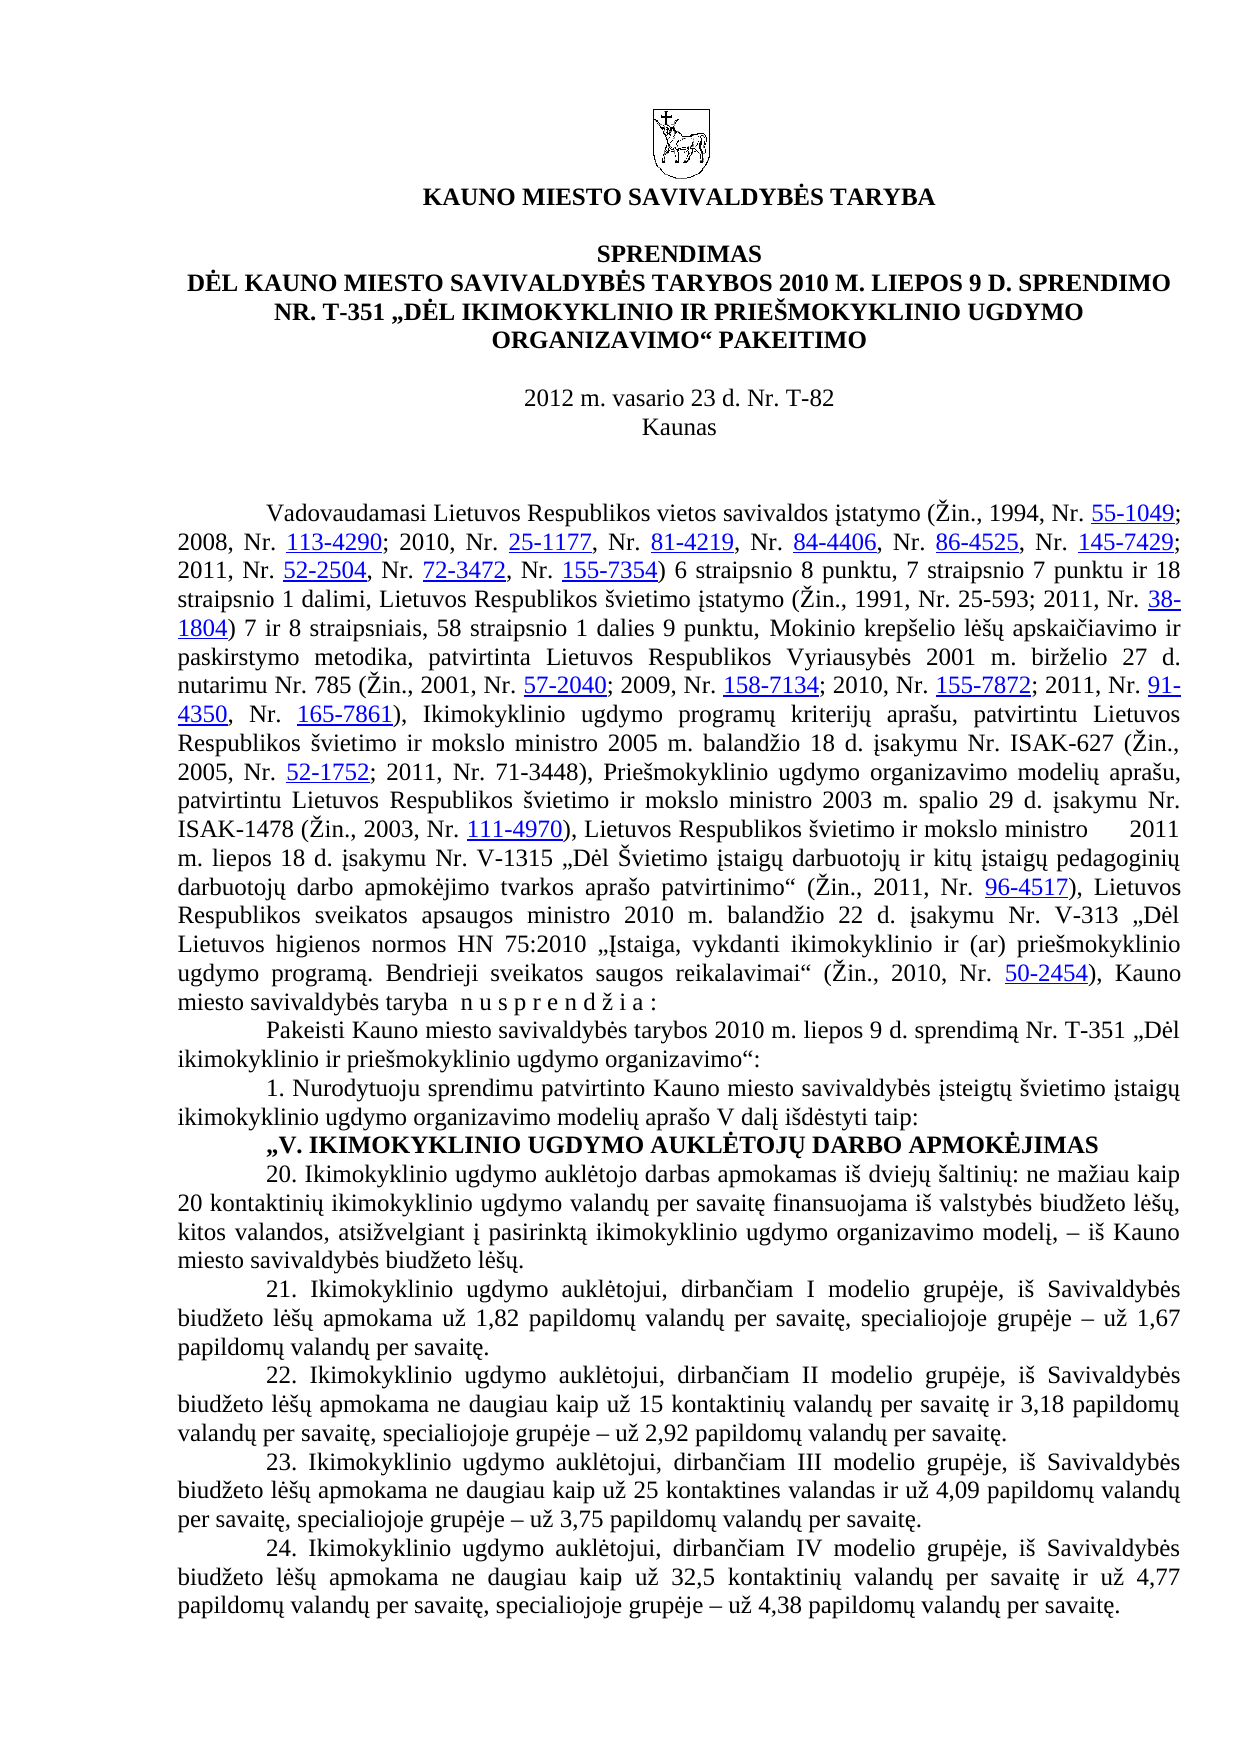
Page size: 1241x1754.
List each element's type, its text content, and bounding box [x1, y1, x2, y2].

text Kaunas [177, 412, 1181, 440]
text 24. Ikimokyklinio ugdymo auklėtojui, dirbančiam IV modelio grupėje, iš Savivaldybės biudžeto lėšų apmokama ne daugiau kaip už 32,5 kontaktinių valandų per savaitę ir už 4,77 papildomų valandų per savaitę, specialiojoje grupėje – už 4,38 papildomų valandų per savaitę. [177, 1533, 1181, 1619]
text DĖL KAUNO MIESTO SAVIVALDYBĖS TARYBOS 2010 M. LIEPOS 9 D. SPRENDIMO NR. T-351 „DĖL IKIMOKYKLINIO IR PRIEŠMOKYKLINIO UGDYMO ORGANIZAVIMO“ PAKEITIMO [177, 268, 1181, 354]
text 20. Ikimokyklinio ugdymo auklėtojo darbas apmokamas iš dviejų šaltinių: ne mažiau kaip 20 kontaktinių ikimokyklinio ugdymo valandų per savaitę finansuojama iš valstybės biudžeto lėšų, kitos valandos, atsižvelgiant į pasirinktą ikimokyklinio ugdymo organizavimo modelį, – iš Kauno miesto savivaldybės biudžeto lėšų. [177, 1159, 1181, 1274]
text 22. Ikimokyklinio ugdymo auklėtojui, dirbančiam II modelio grupėje, iš Savivaldybės biudžeto lėšų apmokama ne daugiau kaip už 15 kontaktinių valandų per savaitę ir 3,18 papildomų valandų per savaitę, specialiojoje grupėje – už 2,92 papildomų valandų per savaitę. [177, 1360, 1181, 1447]
text 21. Ikimokyklinio ugdymo auklėtojui, dirbančiam I modelio grupėje, iš Savivaldybės biudžeto lėšų apmokama už 1,82 papildomų valandų per savaitę, specialiojoje grupėje – už 1,67 papildomų valandų per savaitę. [177, 1274, 1181, 1360]
text „V. IKIMOKYKLINIO UGDYMO AUKLĖTOJŲ DARBO APMOKĖJIMAS [177, 1130, 1181, 1159]
text Vadovaudamasi Lietuvos Respublikos vietos savivaldos įstatymo (Žin., 1994, Nr. 55-1049; 2008, Nr. 113-4290; 2010, Nr. 25-1177, Nr. 81-4219, Nr. 84-4406, Nr. 86-4525, Nr. 145-7429; 2011, Nr. 52-2504, Nr. 72-3472, Nr. 155-7354) 6 straipsnio 8 punktu, 7 straipsnio 7 punktu ir 18 straipsnio 1 dalimi, Lietuvos Respublikos švietimo įstatymo (Žin., 1991, Nr. 25-593; 2011, Nr. 38-1804) 7 ir 8 straipsniais, 58 straipsnio 1 dalies 9 punktu, Mokinio krepšelio lėšų apskaičiavimo ir paskirstymo metodika, patvirtinta Lietuvos Respublikos Vyriausybės 2001 m. birželio 27 d. nutarimu Nr. 785 (Žin., 2001, Nr. 57-2040; 2009, Nr. 158-7134; 2010, Nr. 155-7872; 2011, Nr. 91-4350, Nr. 165-7861), Ikimokyklinio ugdymo programų kriterijų aprašu, patvirtintu Lietuvos Respublikos švietimo ir mokslo ministro 2005 m. balandžio 18 d. įsakymu Nr. ISAK-627 (Žin., 2005, Nr. 52-1752; 2011, Nr. 71-3448), Priešmokyklinio ugdymo organizavimo modelių aprašu, patvirtintu Lietuvos Respublikos švietimo ir mokslo ministro 2003 m. spalio 29 d. įsakymu Nr. ISAK-1478 (Žin., 2003, Nr. 111-4970), Lietuvos Respublikos švietimo ir mokslo ministro 2011 m. liepos 18 d. įsakymu Nr. V-1315 „Dėl Švietimo įstaigų darbuotojų ir kitų įstaigų pedagoginių darbuotojų darbo apmokėjimo tvarkos aprašo patvirtinimo“ (Žin., 2011, Nr. 96-4517), Lietuvos Respublikos sveikatos apsaugos ministro 2010 m. balandžio 22 d. įsakymu Nr. V-313 „Dėl Lietuvos higienos normos HN 75:2010 „Įstaiga, vykdanti ikimokyklinio ir (ar) priešmokyklinio ugdymo programą. Bendrieji sveikatos saugos reikalavimai“ (Žin., 2010, Nr. 50-2454), Kauno miesto savivaldybės taryba nusprendžia: [177, 498, 1181, 1015]
text KAUNO MIESTO SAVIVALDYBĖS TARYBA [177, 182, 1181, 210]
text 23. Ikimokyklinio ugdymo auklėtojui, dirbančiam III modelio grupėje, iš Savivaldybės biudžeto lėšų apmokama ne daugiau kaip už 25 kontaktines valandas ir už 4,09 papildomų valandų per savaitę, specialiojoje grupėje – už 3,75 papildomų valandų per savaitę. [177, 1447, 1181, 1533]
text 1. Nurodytuoju sprendimu patvirtinto Kauno miesto savivaldybės įsteigtų švietimo įstaigų ikimokyklinio ugdymo organizavimo modelių aprašo V dalį išdėstyti taip: [177, 1073, 1181, 1130]
text SPRENDIMAS [177, 239, 1181, 268]
text 2012 m. vasario 23 d. Nr. T-82 [177, 383, 1181, 412]
text Pakeisti Kauno miesto savivaldybės tarybos 2010 m. liepos 9 d. sprendimą Nr. T-351 „Dėl ikimokyklinio ir priešmokyklinio ugdymo organizavimo“: [177, 1015, 1181, 1073]
